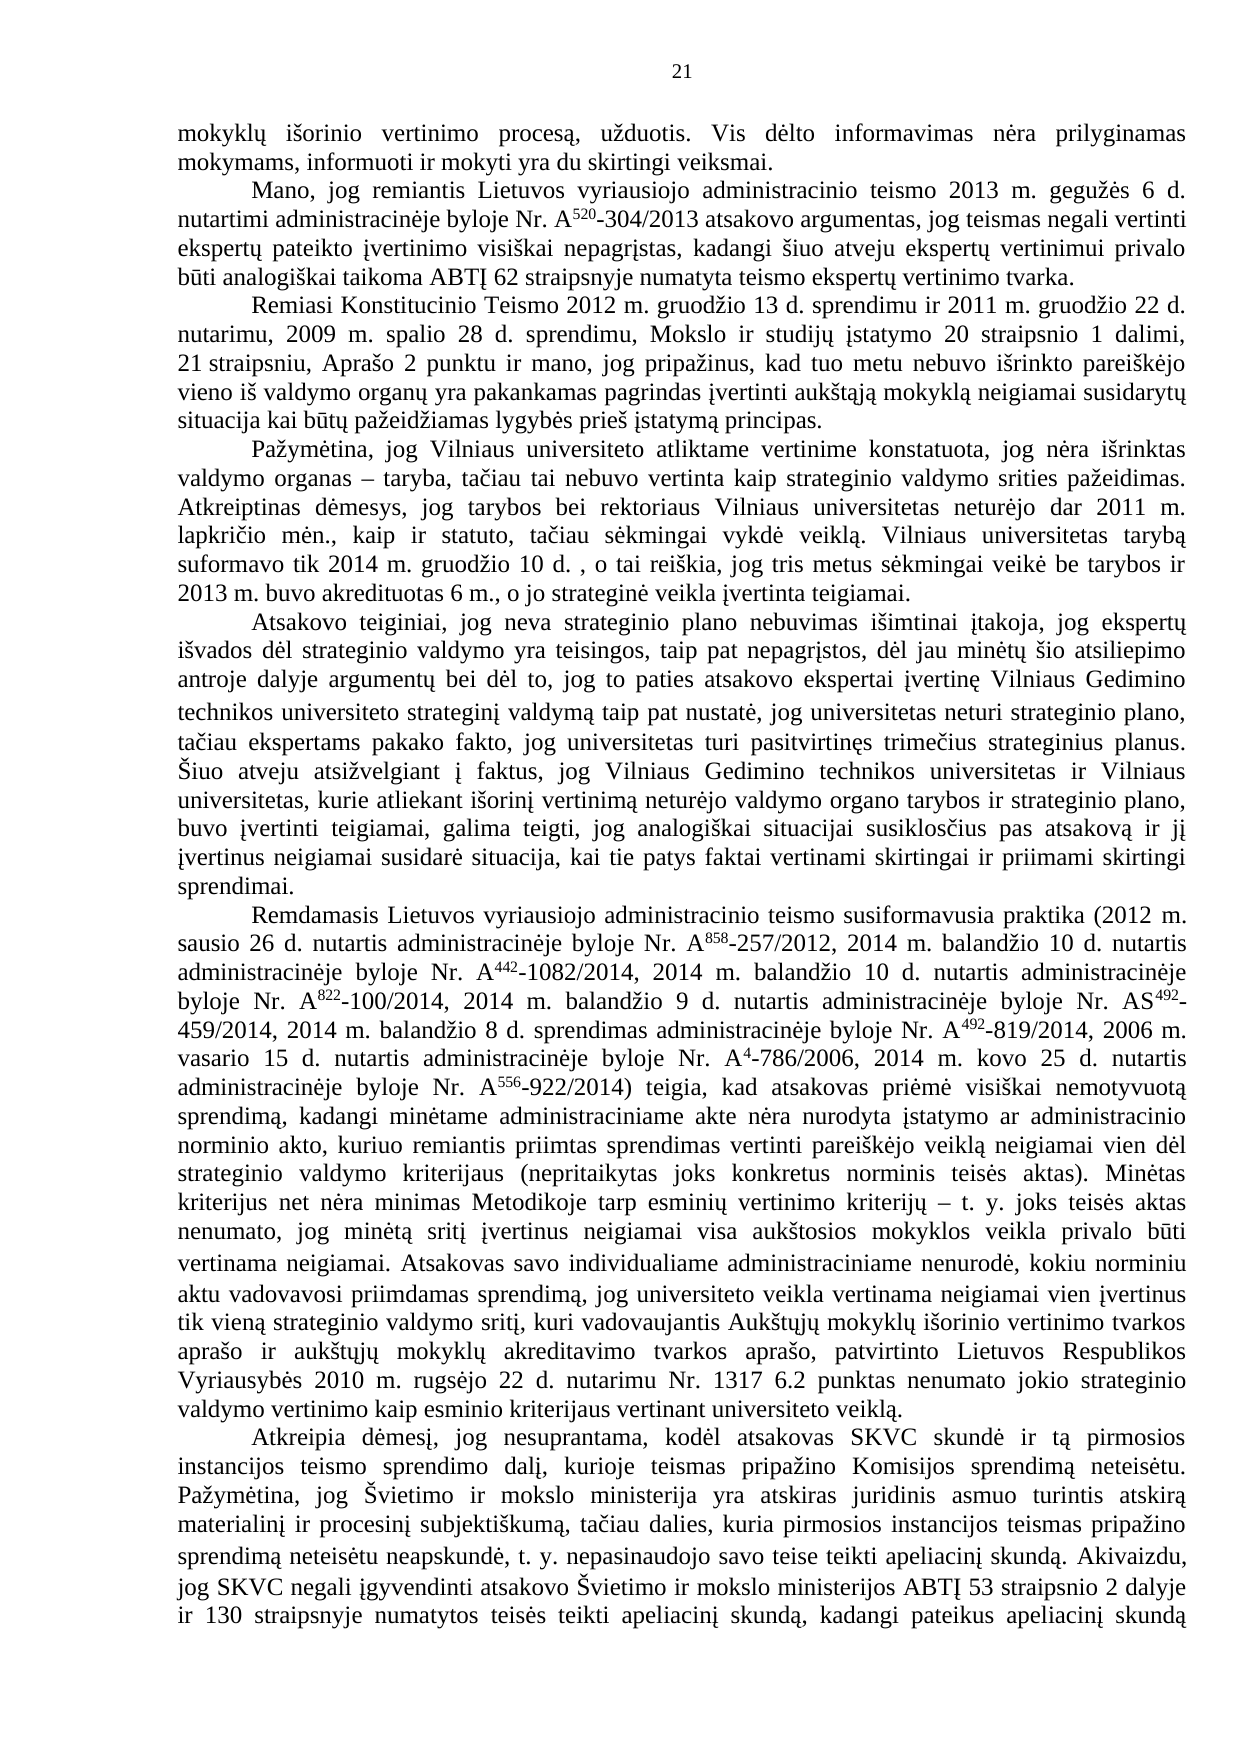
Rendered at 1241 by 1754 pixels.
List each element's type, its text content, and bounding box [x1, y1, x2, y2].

text mokyklų išorinio vertinimo procesą, užduotis. Vis dėlto informavimas nėra prilyginamas mokymams, informuoti ir mokyti yra du skirtingi veiksmai. [177, 118, 1187, 176]
text Mano, jog remiantis Lietuvos vyriausiojo administracinio teismo 2013 m. gegužės 6 d. nutartimi administracinėje byloje Nr. A520-304/2013 atsakovo argumentas, jog teismas negali vertinti ekspertų pateikto įvertinimo visiškai nepagrįstas, kadangi šiuo atveju ekspertų vertinimui privalo būti analogiškai taikoma ABTĮ 62 straipsnyje numatyta teismo ekspertų vertinimo tvarka. [177, 176, 1187, 291]
text Atsakovo teiginiai, jog neva strateginio plano nebuvimas išimtinai įtakoja, jog ekspertų išvados dėl strateginio valdymo yra teisingos, taip pat nepagrįstos, dėl jau minėtų šio atsiliepimo antroje dalyje argumentų bei dėl to, jog to paties atsakovo ekspertai įvertinę Vilniaus Gedimino technikos universiteto strateginį valdymą taip pat nustatė, jog universitetas neturi strateginio plano, tačiau ekspertams pakako fakto, jog universitetas turi pasitvirtinęs trimečius strateginius planus. Šiuo atveju atsižvelgiant į faktus, jog Vilniaus Gedimino technikos universitetas ir Vilniaus universitetas, kurie atliekant išorinį vertinimą neturėjo valdymo organo tarybos ir strateginio plano, buvo įvertinti teigiamai, galima teigti, jog analogiškai situacijai susiklosčius pas atsakovą ir jį įvertinus neigiamai susidarė situacija, kai tie patys faktai vertinami skirtingai ir priimami skirtingi sprendimai. [177, 607, 1187, 900]
text Remdamasis Lietuvos vyriausiojo administracinio teismo susiformavusia praktika (2012 m. sausio 26 d. nutartis administracinėje byloje Nr. A858-257/2012, 2014 m. balandžio 10 d. nutartis administracinėje byloje Nr. A442-1082/2014, 2014 m. balandžio 10 d. nutartis administracinėje byloje Nr. A822-100/2014, 2014 m. balandžio 9 d. nutartis administracinėje byloje Nr. AS492-459/2014, 2014 m. balandžio 8 d. sprendimas administracinėje byloje Nr. A492-819/2014, 2006 m. vasario 15 d. nutartis administracinėje byloje Nr. A4-786/2006, 2014 m. kovo 25 d. nutartis administracinėje byloje Nr. A556-922/2014) teigia, kad atsakovas priėmė visiškai nemotyvuotą sprendimą, kadangi minėtame administraciniame akte nėra nurodyta įstatymo ar administracinio norminio akto, kuriuo remiantis priimtas sprendimas vertinti pareiškėjo veiklą neigiamai vien dėl strateginio valdymo kriterijaus (nepritaikytas joks konkretus norminis teisės aktas). Minėtas kriterijus net nėra minimas Metodikoje tarp esminių vertinimo kriterijų – t. y. joks teisės aktas nenumato, jog minėtą sritį įvertinus neigiamai visa aukštosios mokyklos veikla privalo būti vertinama neigiamai. Atsakovas savo individualiame administraciniame nenurodė, kokiu norminiu aktu vadovavosi priimdamas sprendimą, jog universiteto veikla vertinama neigiamai vien įvertinus tik vieną strateginio valdymo sritį, kuri vadovaujantis Aukštųjų mokyklų išorinio vertinimo tvarkos aprašo ir aukštųjų mokyklų akreditavimo tvarkos aprašo, patvirtinto Lietuvos Respublikos Vyriausybės 2010 m. rugsėjo 22 d. nutarimu Nr. 1317 6.2 punktas nenumato jokio strateginio valdymo vertinimo kaip esminio kriterijaus vertinant universiteto veiklą. [177, 900, 1187, 1422]
text Remiasi Konstitucinio Teismo 2012 m. gruodžio 13 d. sprendimu ir 2011 m. gruodžio 22 d. nutarimu, 2009 m. spalio 28 d. sprendimu, Mokslo ir studijų įstatymo 20 straipsnio 1 dalimi, 21 straipsniu, Aprašo 2 punktu ir mano, jog pripažinus, kad tuo metu nebuvo išrinkto pareiškėjo vieno iš valdymo organų yra pakankamas pagrindas įvertinti aukštąją mokyklą neigiamai susidarytų situacija kai būtų pažeidžiamas lygybės prieš įstatymą principas. [177, 291, 1187, 434]
text Atkreipia dėmesį, jog nesuprantama, kodėl atsakovas SKVC skundė ir tą pirmosios instancijos teismo sprendimo dalį, kurioje teismas pripažino Komisijos sprendimą neteisėtu. Pažymėtina, jog Švietimo ir mokslo ministerija yra atskiras juridinis asmuo turintis atskirą materialinį ir procesinį subjektiškumą, tačiau dalies, kuria pirmosios instancijos teismas pripažino sprendimą neteisėtu neapskundė, t. y. nepasinaudojo savo teise teikti apeliacinį skundą. Akivaizdu, jog SKVC negali įgyvendinti atsakovo Švietimo ir mokslo ministerijos ABTĮ 53 straipsnio 2 dalyje ir 130 straipsnyje numatytos teisės teikti apeliacinį skundą, kadangi pateikus apeliacinį skundą [177, 1422, 1187, 1629]
text Pažymėtina, jog Vilniaus universiteto atliktame vertinime konstatuota, jog nėra išrinktas valdymo organas – taryba, tačiau tai nebuvo vertinta kaip strateginio valdymo srities pažeidimas. Atkreiptinas dėmesys, jog tarybos bei rektoriaus Vilniaus universitetas neturėjo dar 2011 m. lapkričio mėn., kaip ir statuto, tačiau sėkmingai vykdė veiklą. Vilniaus universitetas tarybą suformavo tik 2014 m. gruodžio 10 d. , o tai reiškia, jog tris metus sėkmingai veikė be tarybos ir 2013 m. buvo akredituotas 6 m., o jo strateginė veikla įvertinta teigiamai. [177, 434, 1187, 607]
